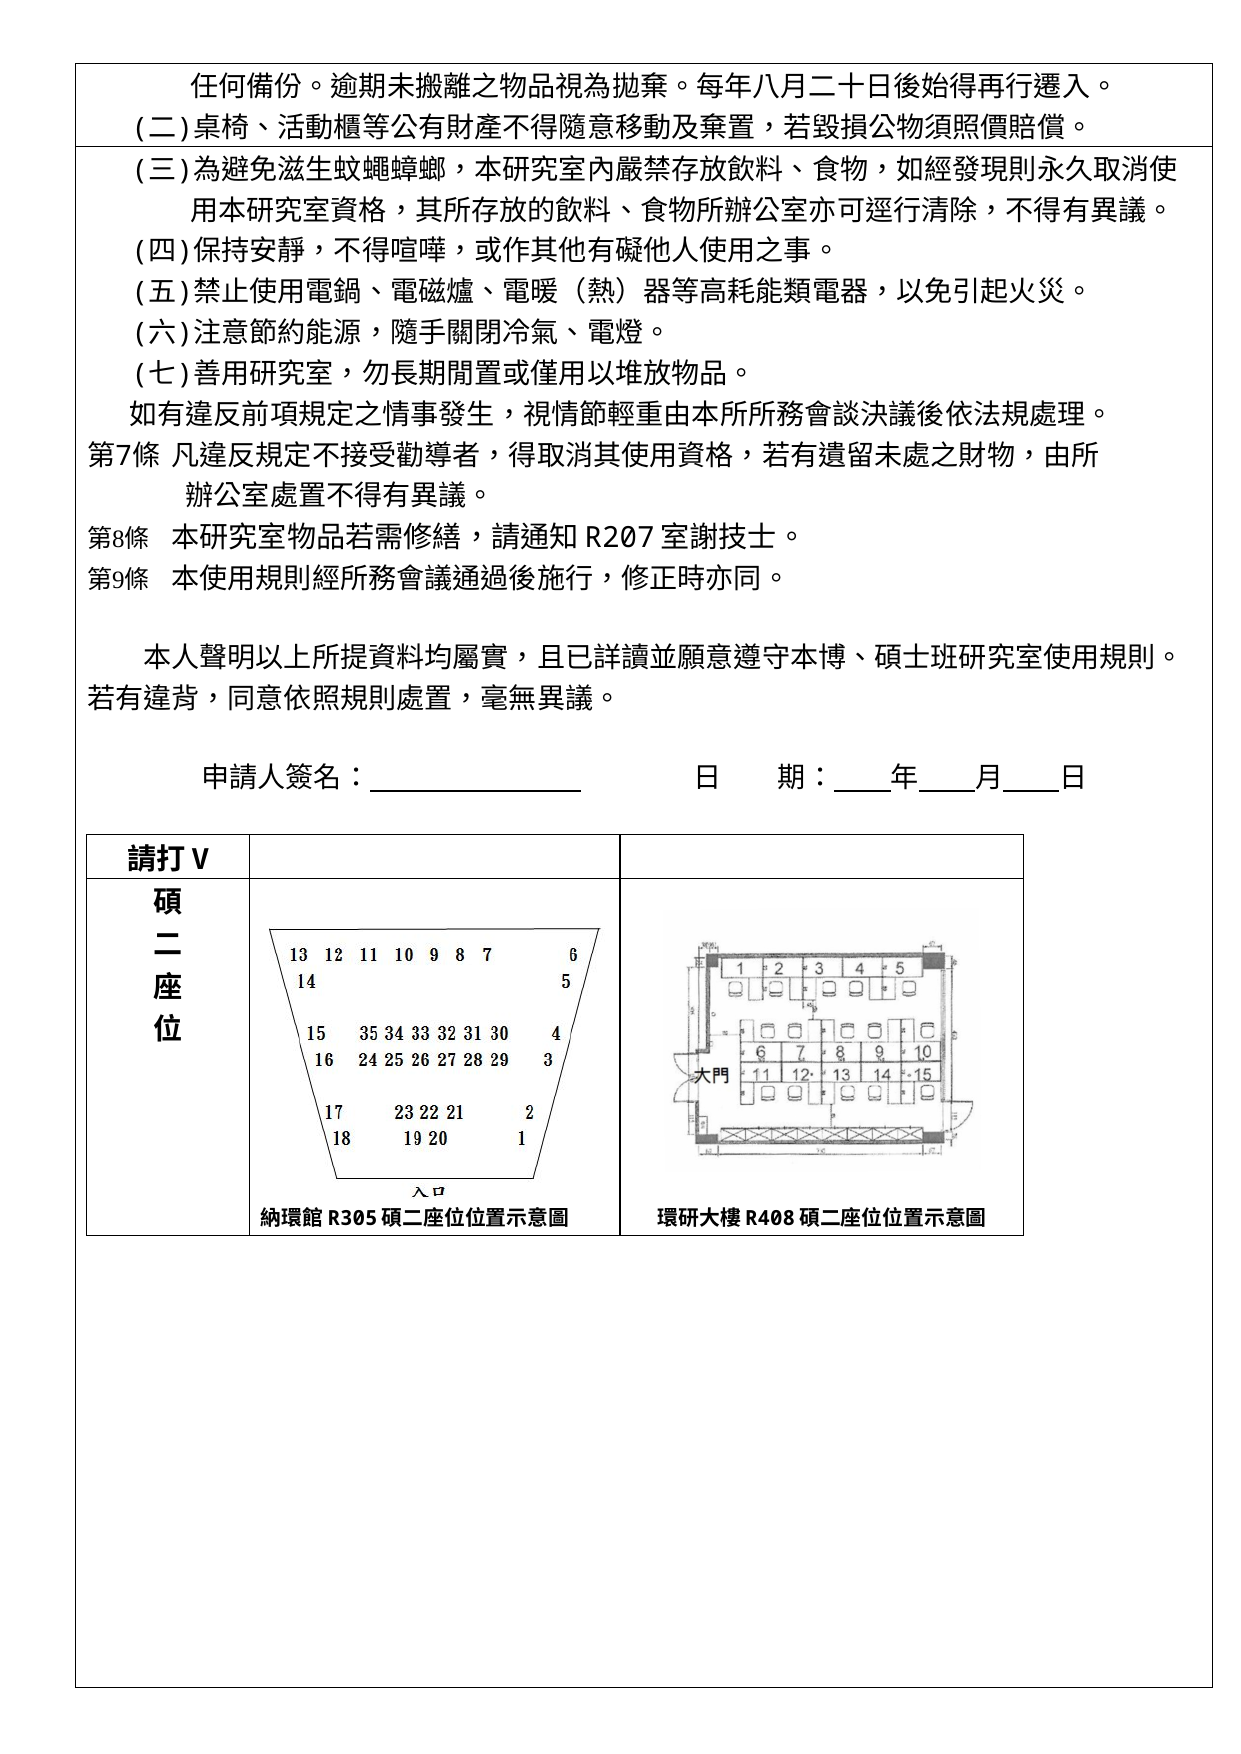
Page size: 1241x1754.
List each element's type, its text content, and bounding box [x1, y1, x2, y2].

table_header [621, 835, 1023, 878]
table_header [250, 835, 619, 878]
table_cell 任何備份。逾期未搬離之物品視為拋棄。每年八月二十日後始得再行遷入。 (二)桌椅、活動櫃等公有財產不得隨意移動及棄置，若毀損公物須照價賠償。 [76, 64, 1212, 146]
table_header 請打V [87, 835, 249, 878]
table_cell 環研大樓R408碩二座位位置示意圖 [621, 879, 1023, 1235]
table_cell (三)為避免滋生蚊蠅蟑螂，本研究室內嚴禁存放飲料、食物，如經發現則永久取消使用本研究室資格，其所存放的飲料、食物所辦公室亦可逕行清除，不得有異議。 (四)保持安靜，不得喧嘩，或作其他有礙他人使用之事。 (五)禁止使用電鍋、電磁爐、電暖（熱）器等高耗能類電器，以免引起火災。 (六)注意節約能源，隨手關閉冷氣、電燈。 (七)善用研究室，勿長期閒置或僅用以堆放物品。 如有違反前項規定之情事發生，視情節輕重由本所所務會談決議後依法規處理。 凡違反規定不接受勸導者，得取消其使用資格，若有遺留未處之財物，由所 辦公室處置不得有異議。 本研究室物品若需修繕，請通知R207室謝技士。 本使用規則經所務會議通過後施行，修正時亦同。 本人聲明以上所提資料均屬實，且已詳讀並願意遵守本博、碩士班研究室使用規則。若有違背，同意依照規則處置，毫無異議。 申請人簽名： 日 期： 年 月 日 [76, 147, 1212, 1687]
table_cell 納環館R305碩二座位位置示意圖 [250, 879, 619, 1235]
table_cell 碩 二 座 位 [87, 879, 249, 1235]
